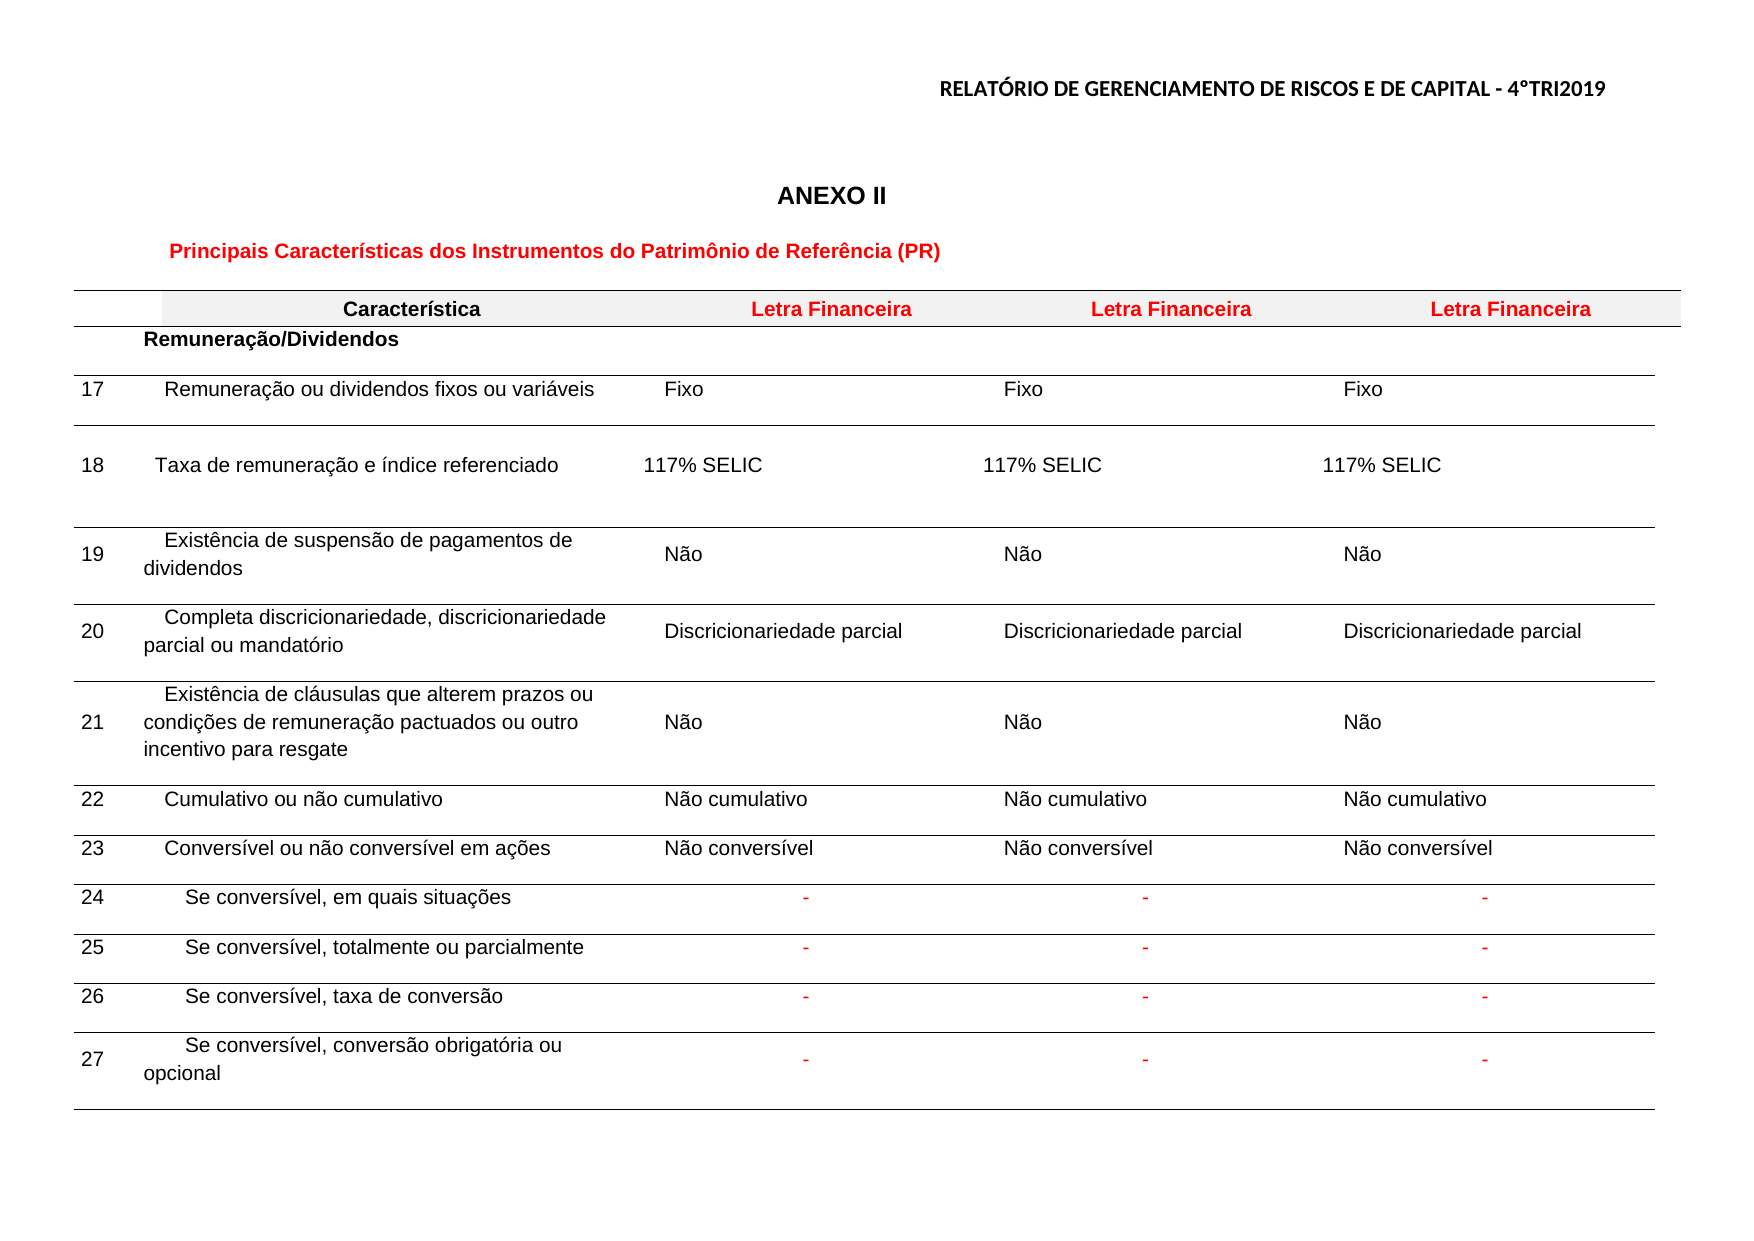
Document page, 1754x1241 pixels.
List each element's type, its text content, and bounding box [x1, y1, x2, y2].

table_cell Não [976, 528, 1315, 604]
table_cell [1655, 425, 1681, 474]
table_cell Fixo [976, 376, 1315, 425]
table_cell - [636, 935, 976, 983]
table_cell - [976, 1033, 1315, 1109]
table_cell [1001, 263, 1341, 290]
table_cell Não cumulativo [636, 786, 976, 835]
table_cell [976, 327, 1315, 375]
table_cell - [976, 984, 1315, 1032]
table_cell [74, 210, 162, 237]
table_cell [74, 291, 162, 326]
table_cell 117% SELIC [1315, 426, 1655, 527]
table_header ANEXO II [662, 177, 1001, 210]
table_cell 18 [74, 426, 136, 527]
table_cell 22 [74, 786, 136, 835]
table_cell [162, 210, 662, 237]
table_cell [74, 327, 136, 375]
table_cell Conversível ou não conversível em ações [136, 836, 636, 884]
table_cell Discricionariedade parcial [976, 605, 1315, 681]
table_cell Não conversível [976, 836, 1315, 884]
table_cell 26 [74, 984, 136, 1032]
table_cell Cumulativo ou não cumulativo [136, 786, 636, 835]
table_cell - [976, 935, 1315, 983]
table_cell Letra Financeira [1341, 291, 1681, 326]
table_cell 21 [74, 682, 136, 785]
table_cell - [636, 984, 976, 1032]
table_cell [1655, 604, 1681, 681]
table_cell - [1315, 984, 1655, 1032]
table_cell [1655, 501, 1681, 527]
table_cell 23 [74, 836, 136, 884]
table_cell Existência de suspensão de pagamentos de dividendos [136, 528, 636, 604]
table_cell [1655, 1032, 1681, 1109]
table_cell Não [976, 682, 1315, 785]
table_cell Fixo [636, 376, 976, 425]
table_cell [1655, 681, 1681, 785]
table_cell - [1315, 1033, 1655, 1109]
table_cell Não cumulativo [976, 786, 1315, 835]
table_cell 20 [74, 605, 136, 681]
table_cell - [1315, 885, 1655, 933]
table_cell 25 [74, 935, 136, 983]
table_cell Não cumulativo [1315, 786, 1655, 835]
table_cell - [636, 1033, 976, 1109]
table_cell [1341, 210, 1681, 237]
table_cell Se conversível, em quais situações [136, 885, 636, 933]
table_cell - [636, 885, 976, 933]
table_cell 27 [74, 1033, 136, 1109]
table_cell Discricionariedade parcial [636, 605, 976, 681]
table_cell [1315, 327, 1655, 375]
table_cell [74, 237, 162, 263]
table_cell [1655, 884, 1681, 933]
table_cell Letra Financeira [662, 291, 1001, 326]
table_cell 24 [74, 885, 136, 933]
table_cell [1655, 983, 1681, 1032]
table_cell [1655, 934, 1681, 983]
table_cell [1655, 527, 1681, 604]
table_cell 17 [74, 376, 136, 425]
table_cell [1001, 237, 1341, 263]
table_cell [1655, 474, 1681, 501]
table_cell [1341, 237, 1681, 263]
table_cell Característica [162, 291, 662, 326]
table_cell [162, 263, 662, 290]
table_cell [1001, 210, 1341, 237]
table_cell Não [636, 528, 976, 604]
table_cell 117% SELIC [976, 426, 1315, 527]
table_cell [1655, 785, 1681, 835]
table_cell Não conversível [636, 836, 976, 884]
table_cell Taxa de remuneração e índice referenciado [136, 426, 636, 527]
table_cell - [1315, 935, 1655, 983]
table_cell [636, 327, 976, 375]
table_header [162, 177, 662, 210]
table_cell Completa discricionariedade, discricionariedade parcial ou mandatório [136, 605, 636, 681]
table_cell - [976, 885, 1315, 933]
table_cell Discricionariedade parcial [1315, 605, 1655, 681]
table_cell [1655, 375, 1681, 425]
table_cell Principais Características dos Instrumentos do Patrimônio de Referência (PR) [162, 237, 1001, 263]
table_cell [1655, 835, 1681, 884]
table_header [1341, 177, 1681, 210]
table_cell 117% SELIC [636, 426, 976, 527]
table_cell [74, 263, 162, 290]
table_cell Remuneração ou dividendos fixos ou variáveis [136, 376, 636, 425]
table_cell Remuneração/Dividendos [136, 327, 636, 375]
table_cell [1655, 327, 1681, 375]
table_cell Não [636, 682, 976, 785]
table_cell Não conversível [1315, 836, 1655, 884]
table_cell Fixo [1315, 376, 1655, 425]
table_cell Existência de cláusulas que alterem prazos ou condições de remuneração pactuados ou outro incentivo para resgate [136, 682, 636, 785]
table_cell Não [1315, 528, 1655, 604]
table_header [1001, 177, 1341, 210]
table_cell Se conversível, taxa de conversão [136, 984, 636, 1032]
table_cell Se conversível, conversão obrigatória ou opcional [136, 1033, 636, 1109]
table_cell 19 [74, 528, 136, 604]
table_cell [1341, 263, 1681, 290]
table_cell Se conversível, totalmente ou parcialmente [136, 935, 636, 983]
table_cell [662, 263, 1001, 290]
table_header [74, 177, 162, 210]
table_cell Letra Financeira [1001, 291, 1341, 326]
table_cell Não [1315, 682, 1655, 785]
table_cell [662, 210, 1001, 237]
